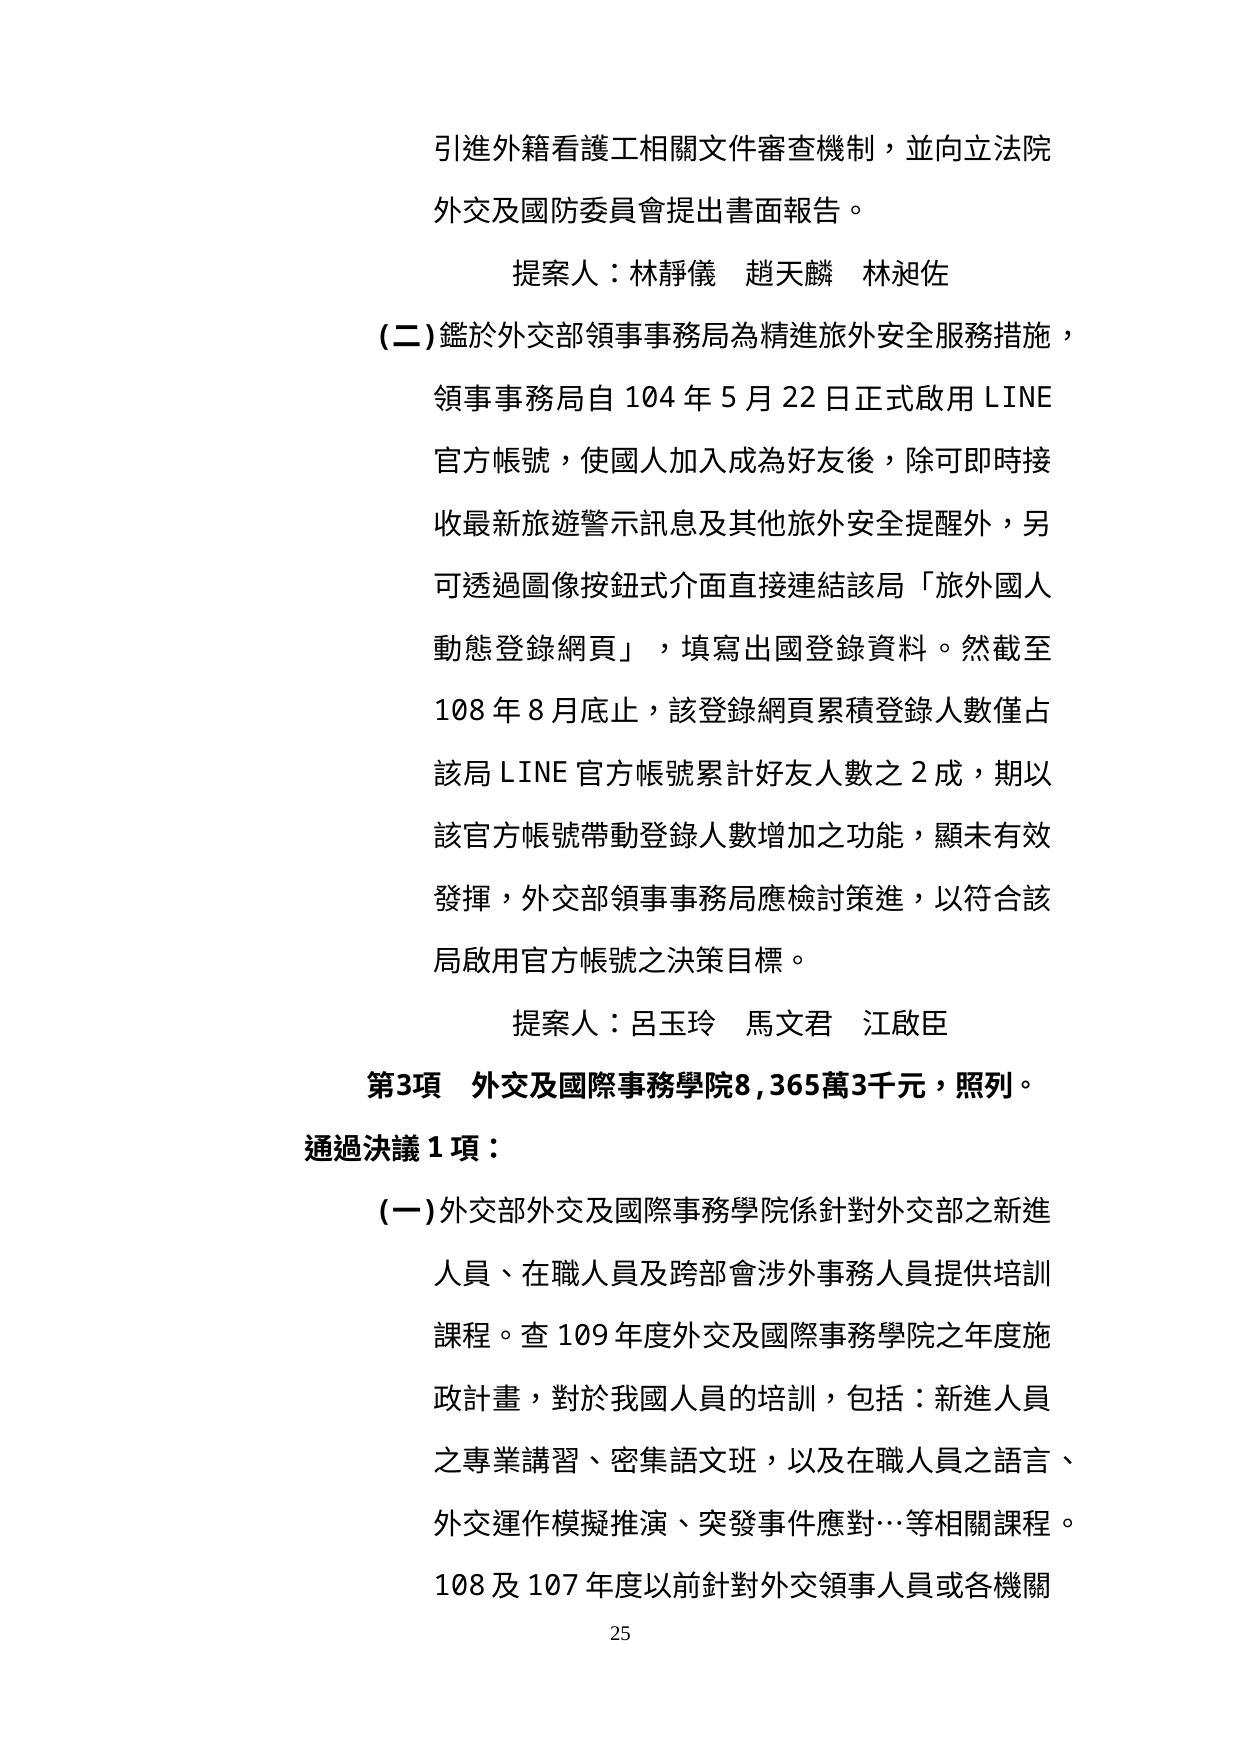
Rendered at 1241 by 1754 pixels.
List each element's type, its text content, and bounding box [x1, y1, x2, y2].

text 提案人：呂玉玲 馬文君 江啟臣 [512, 980, 1053, 1042]
text 提案人：林靜儀 趙天麟 林昶佐 [512, 230, 1053, 292]
text (二)鑑於外交部領事事務局為精進旅外安全服務措施，領事事務局自104年5月22日正式啟用LINE官方帳號，使國人加入成為好友後，除可即時接收最新旅遊警示訊息及其他旅外安全提醒外，另可透過圖像按鈕式介面直接連結該局「旅外國人動態登錄網頁」，填寫出國登錄資料。然截至108年8月底止，該登錄網頁累積登錄人數僅占該局LINE官方帳號累計好友人數之2成，期以該官方帳號帶動登錄人數增加之功能，顯未有效發揮，外交部領事事務局應檢討策進，以符合該局啟用官方帳號之決策目標。 [375, 292, 1053, 980]
text (一)查我國針對外籍看護工職前訓練應按勞動部(前行政院勞工委員會)100年7月26日勞職管字第1000074094號函，外籍看護工於來臺前，須在當地完成90小時之照顧服務員職前訓練，經其來源國勞工部門指定之訓練單位訓練合格，據以作為申請入國簽證來臺工作所需之專長證明。前開90小時之職前訓練係參照衛生福利部公告之「照顧服務員訓練實施計畫」，由有關權責單位進行審查。然而前開權責單位進行審查機制不明，難以確認來源國所訓練之情形，致難以把關所提供之照顧服務專業程度。耑此，為確保本國所提供之照顧服務品質，要求外交部領事事務局偕衛生福利部及勞動部勞動力發展署召開會議，研商引進外籍看護工相關文件審查機制，並向立法院外交及國防委員會提出書面報告。 [375, 105, 1053, 230]
text (一)外交部外交及國際事務學院係針對外交部之新進人員、在職人員及跨部會涉外事務人員提供培訓課程。查109年度外交及國際事務學院之年度施政計畫，對於我國人員的培訓，包括：新進人員之專業講習、密集語文班，以及在職人員之語言、外交運作模擬推演、突發事件應對…等相關課程。108及107年度以前針對外交領事人員或各機關儲備及外派駐外人員之相關課程，已見「聯合國永續發展目標」(SDGs)相關課程安排，辦理國際交流合作計畫與政策研析相關座談會時也納入SDGs議題。鑑於聯合國永續發展目標乃國際重大議題交流之共同語言，且我國行政院國家永續發展委員會已成立二十餘年，致力推動我國之永續發展工作，足見永續發展亦為本國之政策研擬與執行之重要基礎，乃外交人員所需具備之基礎知能。耑此，為增進我國外交人員之相關知能，要求外交及國際事務學院持續精進聯合國及我國永續發展目標相關課程，並將以前辦理之課程內容及未來精進規劃方向，向立法院外交及國防委員會提出書面報告。 [375, 1167, 1053, 1605]
text 通過決議1項： [187, 1105, 1053, 1167]
text 第3項 外交及國際事務學院8,365萬3千元，照列。 [366, 1042, 1053, 1105]
